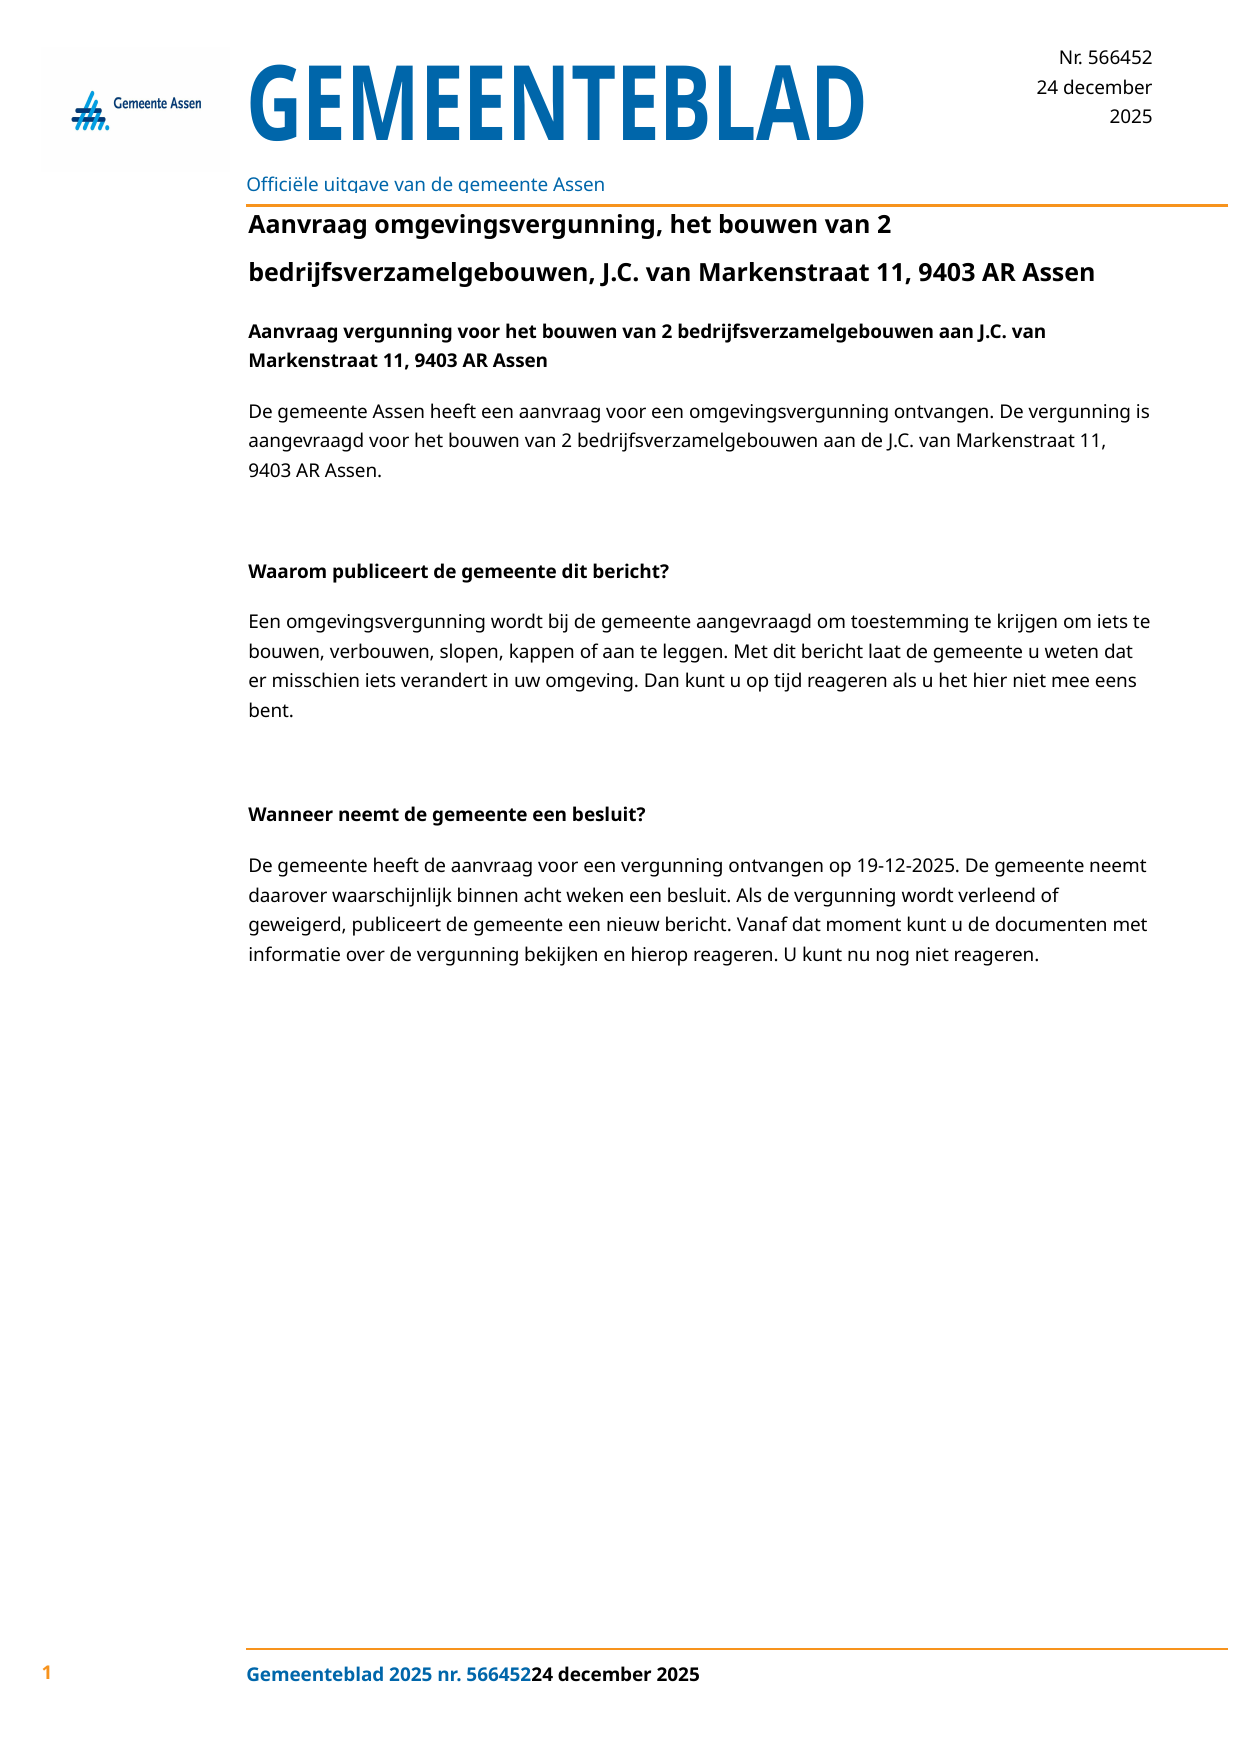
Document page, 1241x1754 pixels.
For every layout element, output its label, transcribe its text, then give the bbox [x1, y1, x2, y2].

text Een omgevingsvergunning wordt bij de gemeente aangevraagd om toestemming te krijgen om iets te bouwen, verbouwen, slopen, kappen of aan te leggen. Met dit bericht laat de gemeente u weten dat er misschien iets verandert in uw omgeving. Dan kunt u op tijd reageren als u het hier niet mee eens bent. [248, 608, 1152, 723]
text De gemeente heeft de aanvraag voor een vergunning ontvangen op 19-12-2025. De gemeente neemt daarover waarschijnlijk binnen acht weken een besluit. Als de vergunning wordt verleend of geweigerd, publiceert de gemeente een nieuw bericht. Vanaf dat moment kunt u de documenten met informatie over de vergunning bekijken en hierop reageren. U kunt nu nog niet reageren. [248, 852, 1152, 967]
text Aanvraag vergunning voor het bouwen van 2 bedrijfsverzamelgebouwen aan J.C. van Markenstraat 11, 9403 AR Assen [248, 318, 1152, 373]
picture [41, 47, 231, 172]
text Aanvraag omgevingsvergunning, het bouwen van 2 bedrijfsverzamelgebouwen, J.C. van Markenstraat 11, 9403 AR Assen [248, 207, 1152, 288]
text De gemeente Assen heeft een aanvraag voor een omgevingsvergunning ontvangen. De vergunning is aangevraagd voor het bouwen van 2 bedrijfsverzamelgebouwen aan de J.C. van Markenstraat 11, 9403 AR Assen. [248, 398, 1152, 483]
text Waarom publiceert de gemeente dit bericht? [248, 558, 1152, 584]
text ﻿Wanneer neemt de gemeente een besluit? [248, 798, 1152, 827]
